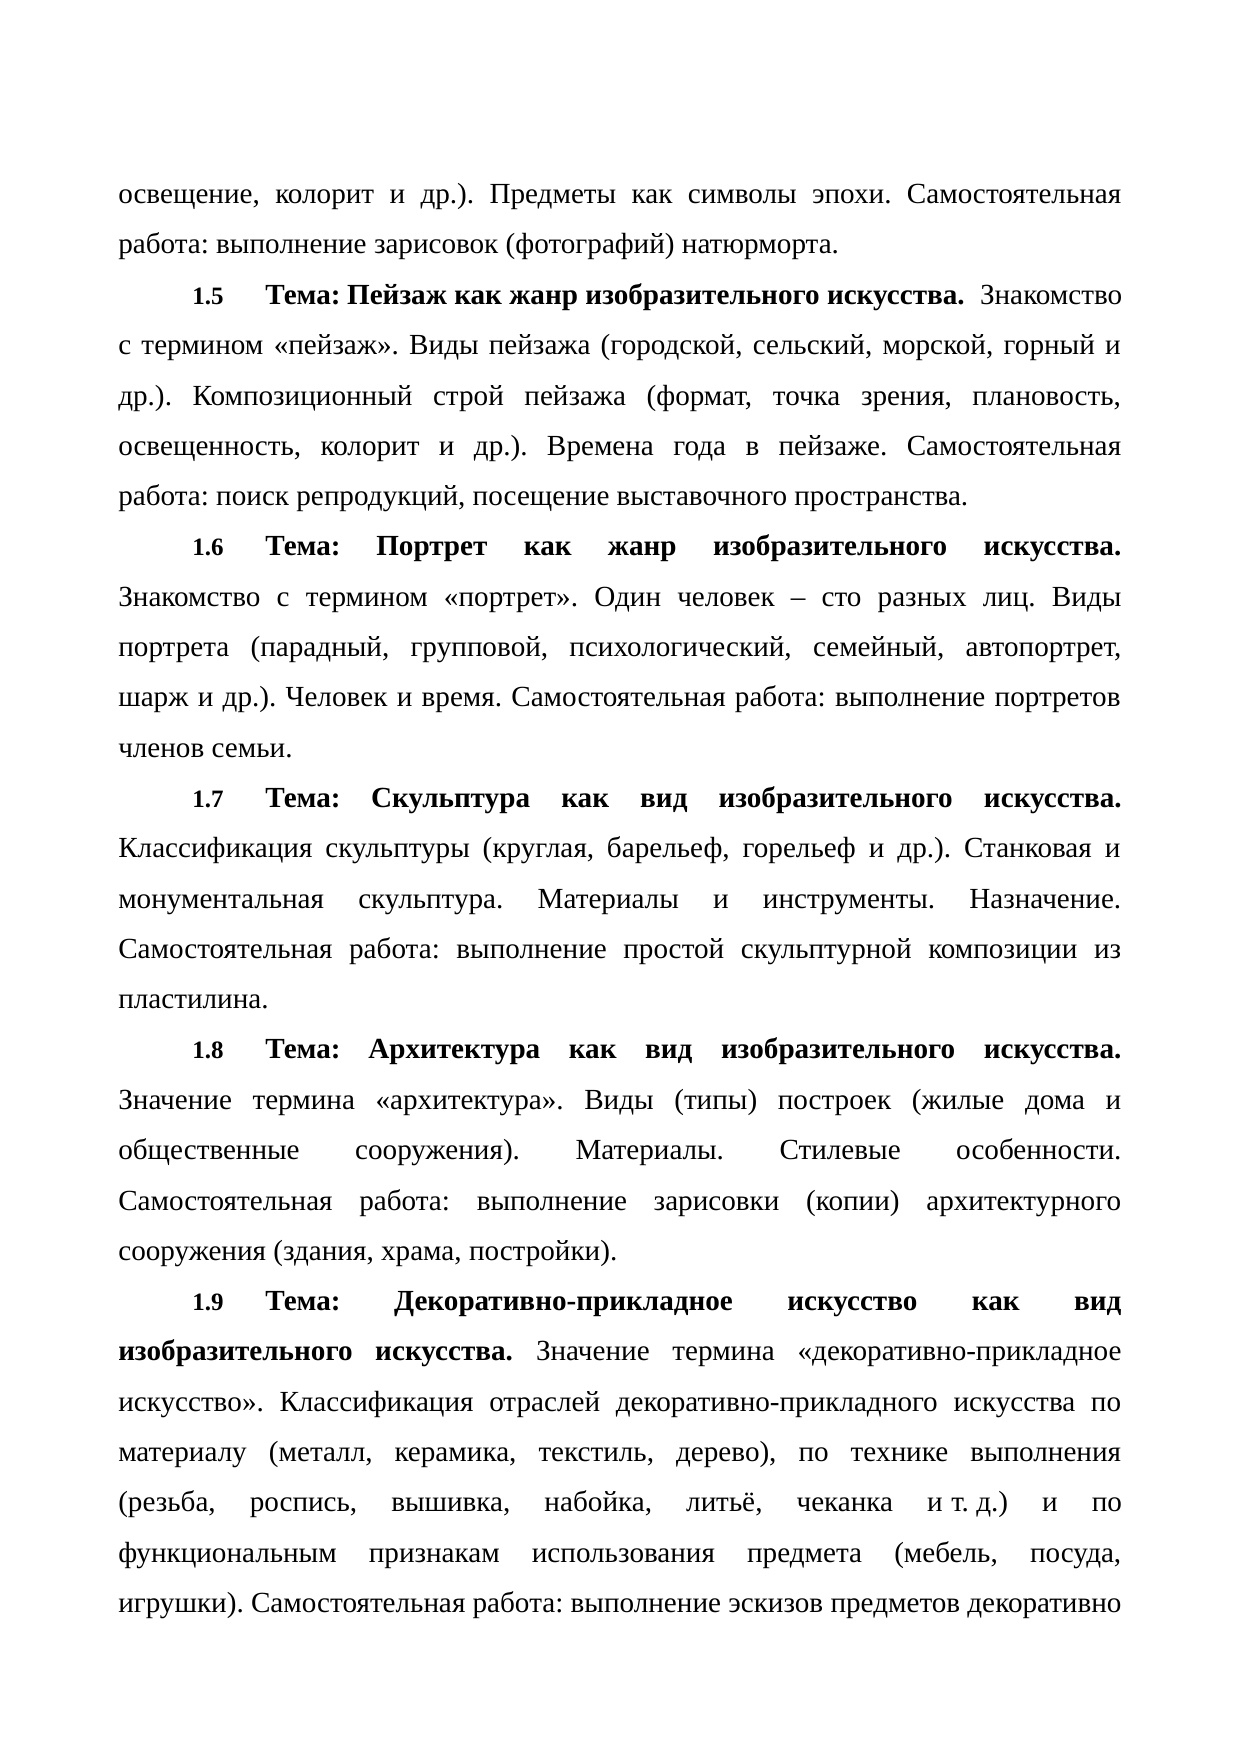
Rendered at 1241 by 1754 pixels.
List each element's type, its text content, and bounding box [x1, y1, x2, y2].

text освещение, колорит и др.). Предметы как символы эпохи. Самостоятельная работа: выполнение зарисовок (фотографий) натюрморта. [118, 176, 1122, 260]
list Тема: Архитектура как вид изобразительного искусства. Значение термина «архитектура». Виды (типы) построек (жилые дома и общественные сооружения). Материалы. Стилевые особенности. Самостоятельная работа: выполнение зарисовки (копии) архитектурного сооружения (здания, храма, постройки). [118, 1032, 1122, 1266]
list Тема: Портрет как жанр изобразительного искусства. Знакомство с термином «портрет». Один человек – сто разных лиц. Виды портрета (парадный, групповой, психологический, семейный, автопортрет, шарж и др.). Человек и время. Самостоятельная работа: выполнение портретов членов семьи. [118, 528, 1122, 763]
list Тема: Декоративно-прикладное искусство как вид изобразительного искусства. Значение термина «декоративно-прикладное искусство». Классификация отраслей декоративно-прикладного искусства по материалу (металл, керамика, текстиль, дерево), по технике выполнения (резьба, роспись, вышивка, набойка, литьё, чеканка и т. д.) и по функциональным признакам использования предмета (мебель, посуда, игрушки). Самостоятельная работа: выполнение эскизов предметов декоративно [118, 1283, 1122, 1619]
list Тема: Скульптура как вид изобразительного искусства. Классификация скульптуры (круглая, барельеф, горельеф и др.). Станковая и монументальная скульптура. Материалы и инструменты. Назначение. Самостоятельная работа: выполнение простой скульптурной композиции из пластилина. [118, 780, 1122, 1015]
list Тема: Пейзаж как жанр изобразительного искусства. Знакомство с термином «пейзаж». Виды пейзажа (городской, сельский, морской, горный и др.). Композиционный строй пейзажа (формат, точка зрения, плановость, освещенность, колорит и др.). Времена года в пейзаже. Самостоятельная работа: поиск репродукций, посещение выставочного пространства. [118, 277, 1122, 512]
